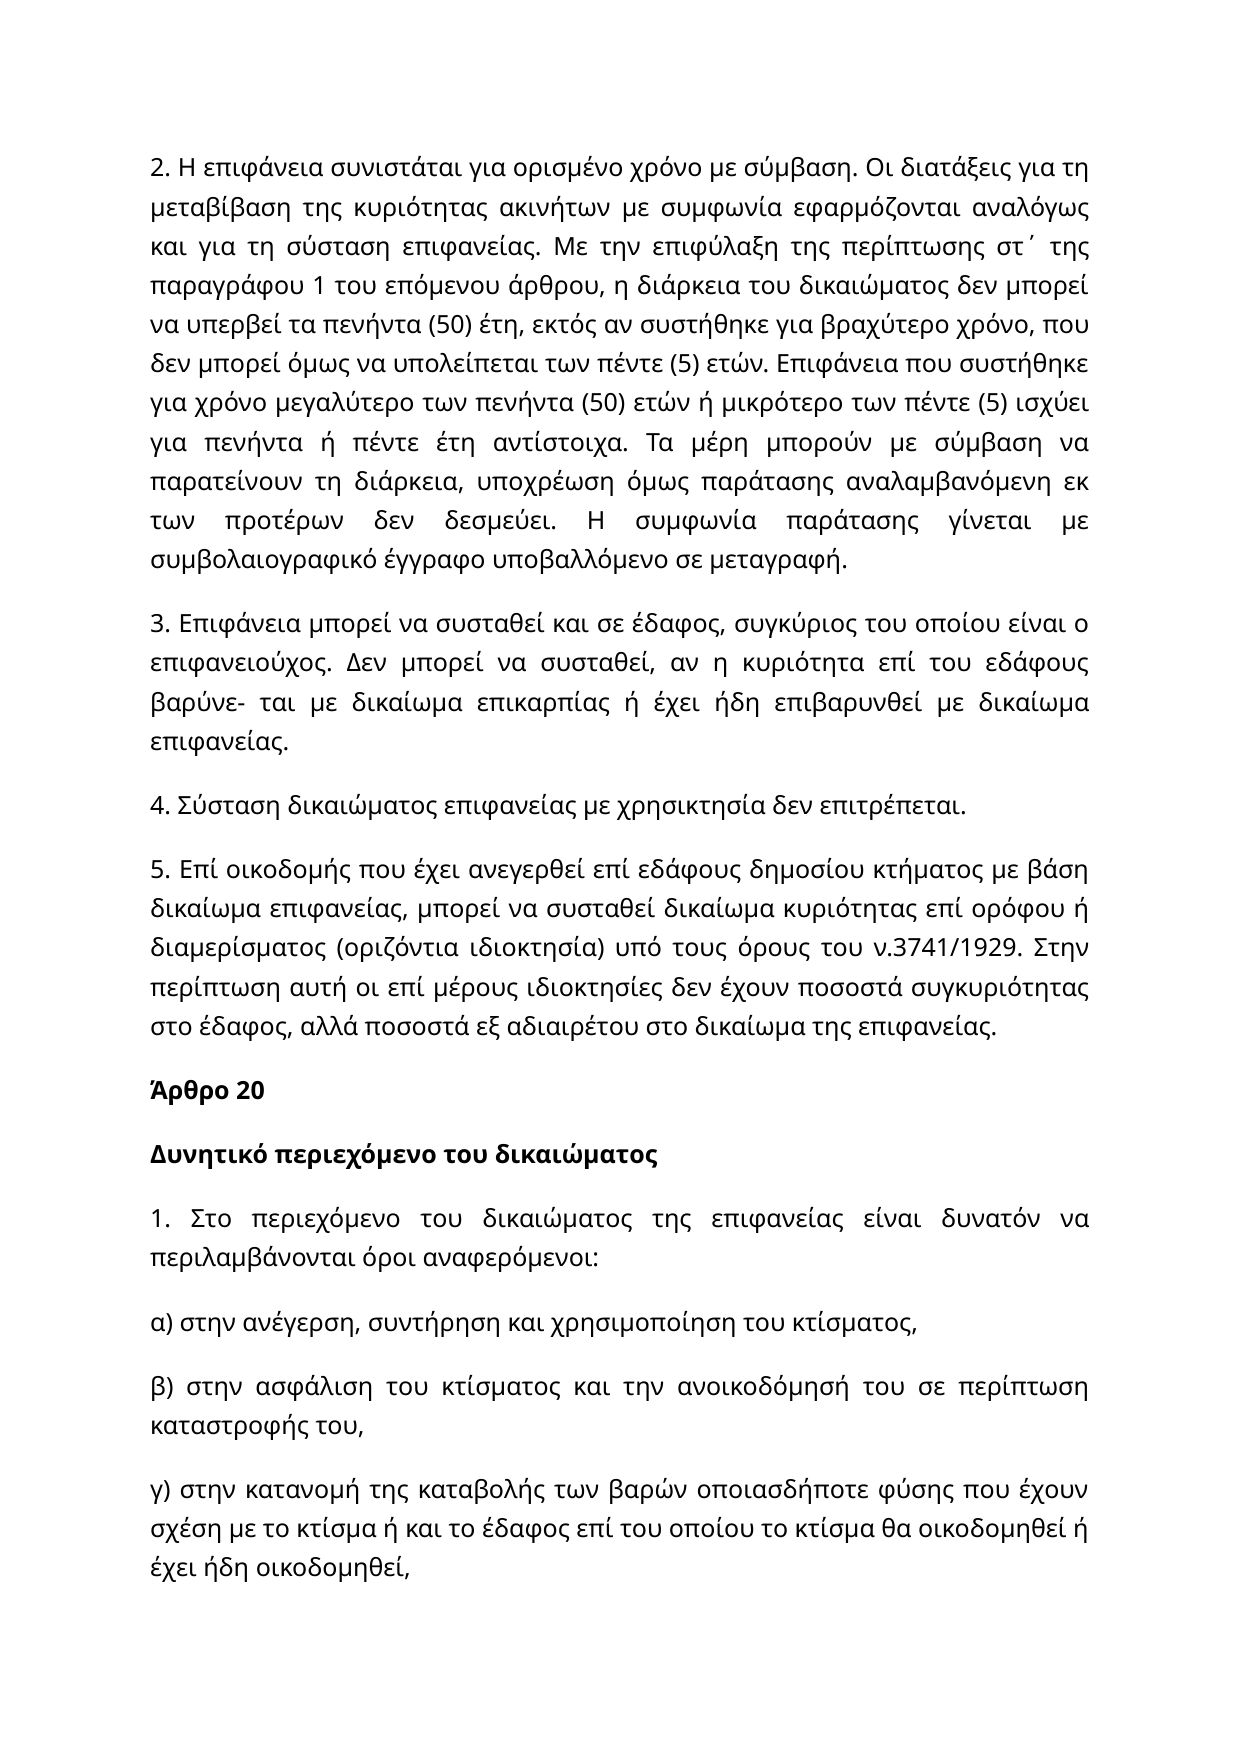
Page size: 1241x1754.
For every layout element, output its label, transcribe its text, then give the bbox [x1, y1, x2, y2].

text 3. Επιφάνεια μπορεί να συσταθεί και σε έδαφος, συγκύριος του οποίου είναι ο επιφανειούχος. Δεν μπορεί να συσταθεί, αν η κυριότητα επί του εδάφους βαρύνε- ται με δικαίωμα επικαρπίας ή έχει ήδη επιβαρυνθεί με δικαίωμα επιφανείας. [150, 606, 1090, 757]
text 5. Επί οικοδομής που έχει ανεγερθεί επί εδάφους δημοσίου κτήματος με βάση δικαίωμα επιφανείας, μπορεί να συσταθεί δικαίωμα κυριότητας επί ορόφου ή διαμερίσματος (οριζόντια ιδιοκτησία) υπό τους όρους του ν.3741/1929. Στην περίπτωση αυτή οι επί μέρους ιδιοκτησίες δεν έχουν ποσοστά συγκυριότητας στο έδαφος, αλλά ποσοστά εξ αδιαιρέτου στο δικαίωμα της επιφανείας. [150, 852, 1090, 1042]
text 2. Η επιφάνεια συνιστάται για ορισμένο χρόνο με σύμβαση. Οι διατάξεις για τη μεταβίβαση της κυριότητας ακινήτων με συμφωνία εφαρμόζονται αναλόγως και για τη σύσταση επιφανείας. Με την επιφύλαξη της περίπτωσης στ΄ της παραγράφου 1 του επόμενου άρθρου, η διάρκεια του δικαιώματος δεν μπορεί να υπερβεί τα πενήντα (50) έτη, εκτός αν συστήθηκε για βραχύτερο χρόνο, που δεν μπορεί όμως να υπολείπεται των πέντε (5) ετών. Επιφάνεια που συστήθηκε για χρόνο μεγαλύτερο των πενήντα (50) ετών ή μικρότερο των πέντε (5) ισχύει για πενήντα ή πέντε έτη αντίστοιχα. Τα μέρη μπορούν με σύμβαση να παρατείνουν τη διάρκεια, υποχρέωση όμως παράτασης αναλαμβανόμενη εκ των προτέρων δεν δεσμεύει. Η συμφωνία παράτασης γίνεται με συμβολαιογραφικό έγγραφο υποβαλλόμενο σε μεταγραφή. [150, 150, 1090, 576]
text γ) στην κατανομή της καταβολής των βαρών οποιασδήποτε φύσης που έχουν σχέση με το κτίσμα ή και το έδαφος επί του οποίου το κτίσμα θα οικοδομηθεί ή έχει ήδη οικοδομηθεί, [150, 1472, 1090, 1584]
text Δυνητικό περιεχόμενο του δικαιώματος [150, 1137, 1090, 1171]
text 1. Στο περιεχόμενο του δικαιώματος της επιφανείας είναι δυνατόν να περιλαμβάνονται όροι αναφερόμενοι: [150, 1201, 1090, 1274]
text 4. Σύσταση δικαιώματος επιφανείας με χρησικτησία δεν επιτρέπεται. [150, 787, 1090, 822]
text β) στην ασφάλιση του κτίσματος και την ανοικοδόμησή του σε περίπτωση καταστροφής του, [150, 1368, 1090, 1442]
text Άρθρο 20 [150, 1072, 1090, 1107]
text α) στην ανέγερση, συντήρηση και χρησιμοποίηση του κτίσματος, [150, 1304, 1090, 1338]
